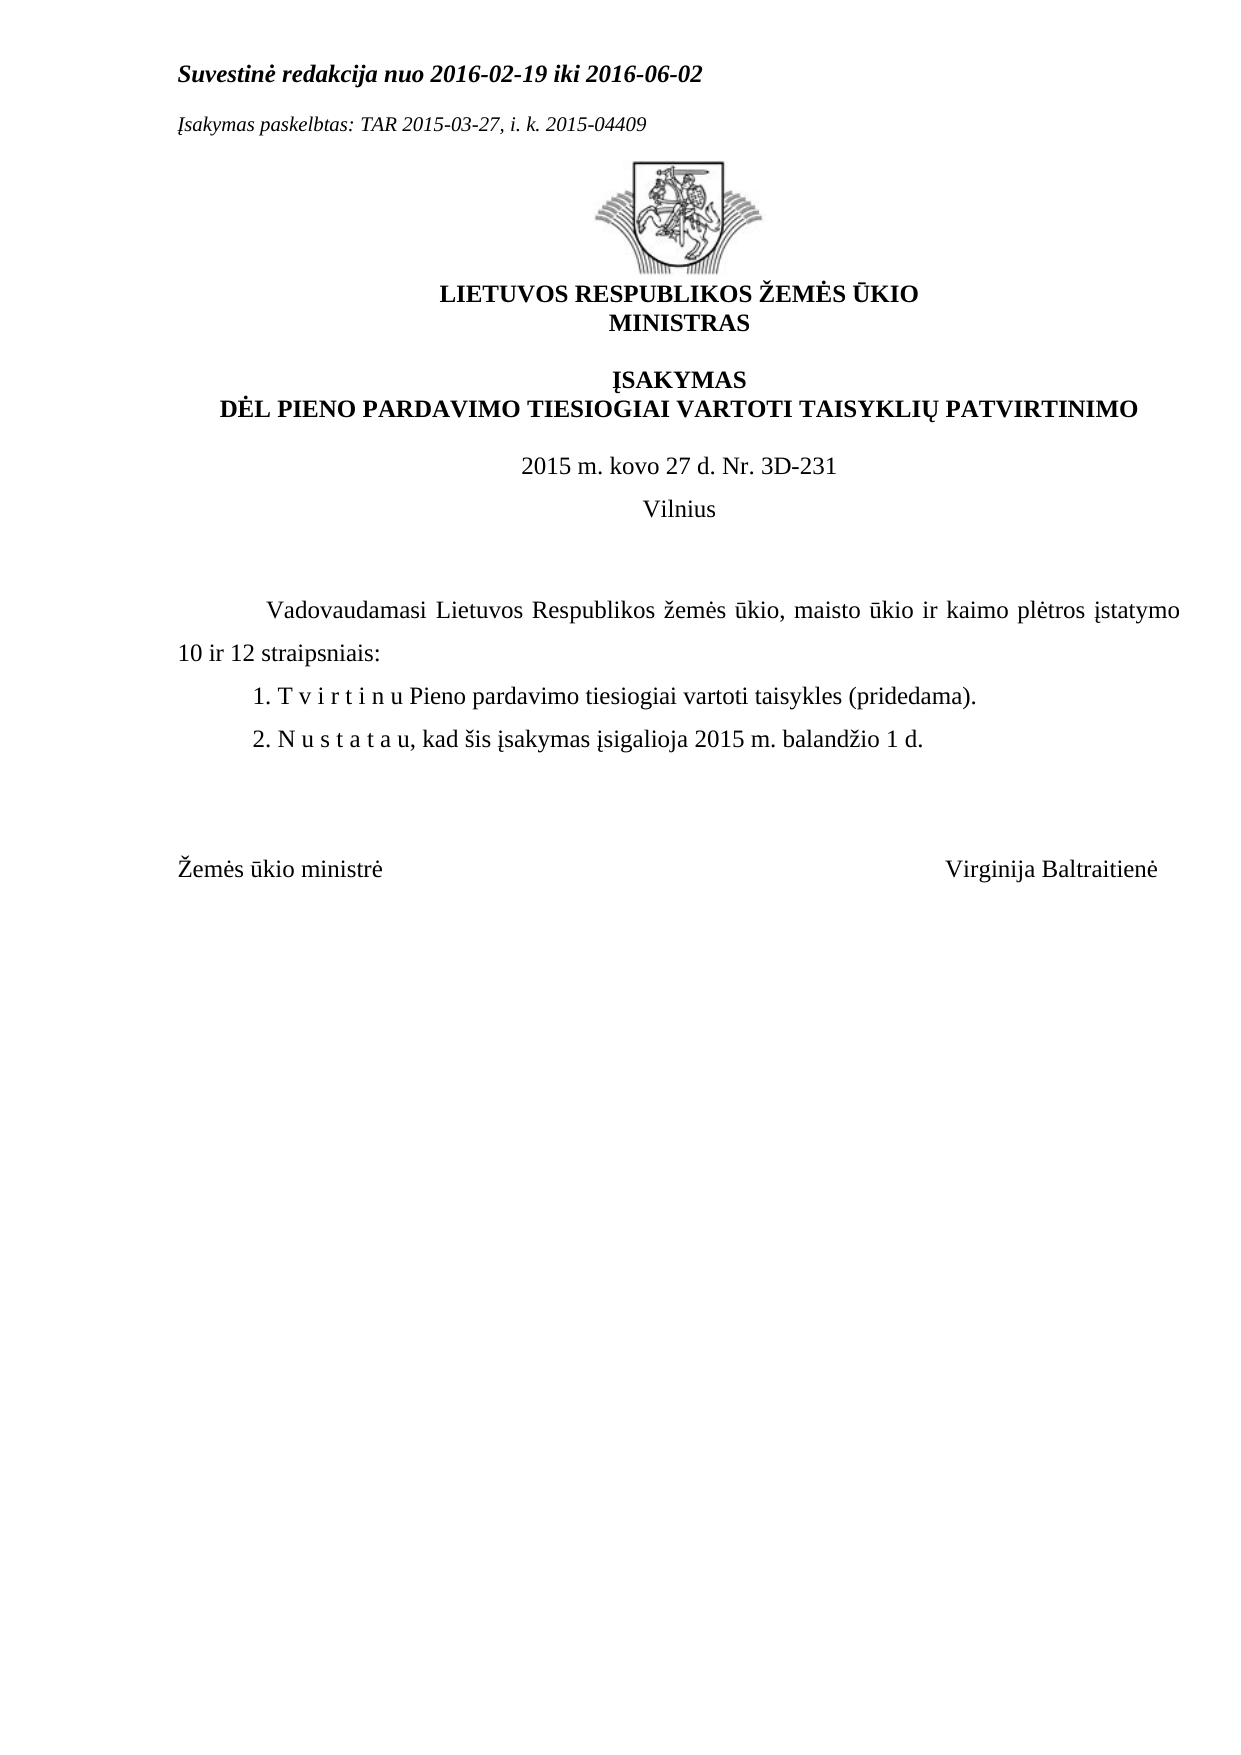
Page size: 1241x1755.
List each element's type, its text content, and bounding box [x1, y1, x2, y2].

text Žemės ūkio ministrė Virginija Baltraitienė [177, 854, 1181, 883]
text DĖL PIENO PARDAVIMO TIESIOGIAI VARTOTI TAISYKLIŲ PATVIRTINIMO [177, 394, 1181, 423]
text LIETUVOS RESPUBLIKOS ŽEMĖS ŪKIO [177, 279, 1181, 308]
text 2. N u s t a t a u, kad šis įsakymas įsigalioja 2015 m. balandžio 1 d. [177, 724, 1181, 753]
text Įsakymas paskelbtas: TAR 2015-03-27, i. k. 2015-04409 [177, 112, 1181, 136]
text Vadovaudamasi Lietuvos Respublikos žemės ūkio, maisto ūkio ir kaimo plėtros įstatymo 10 ir 12 straipsniais: [177, 595, 1181, 667]
text 1. T v i r t i n u Pieno pardavimo tiesiogiai vartoti taisykles (pridedama). [177, 681, 1181, 710]
text Suvestinė redakcija nuo 2016-02-19 iki 2016-06-02 [177, 59, 1181, 88]
text MINISTRAS [177, 308, 1181, 336]
text 2015 m. kovo 27 d. Nr. 3D-231 [177, 451, 1181, 480]
text Vilnius [177, 494, 1181, 523]
text ĮSAKYMAS [177, 365, 1181, 394]
